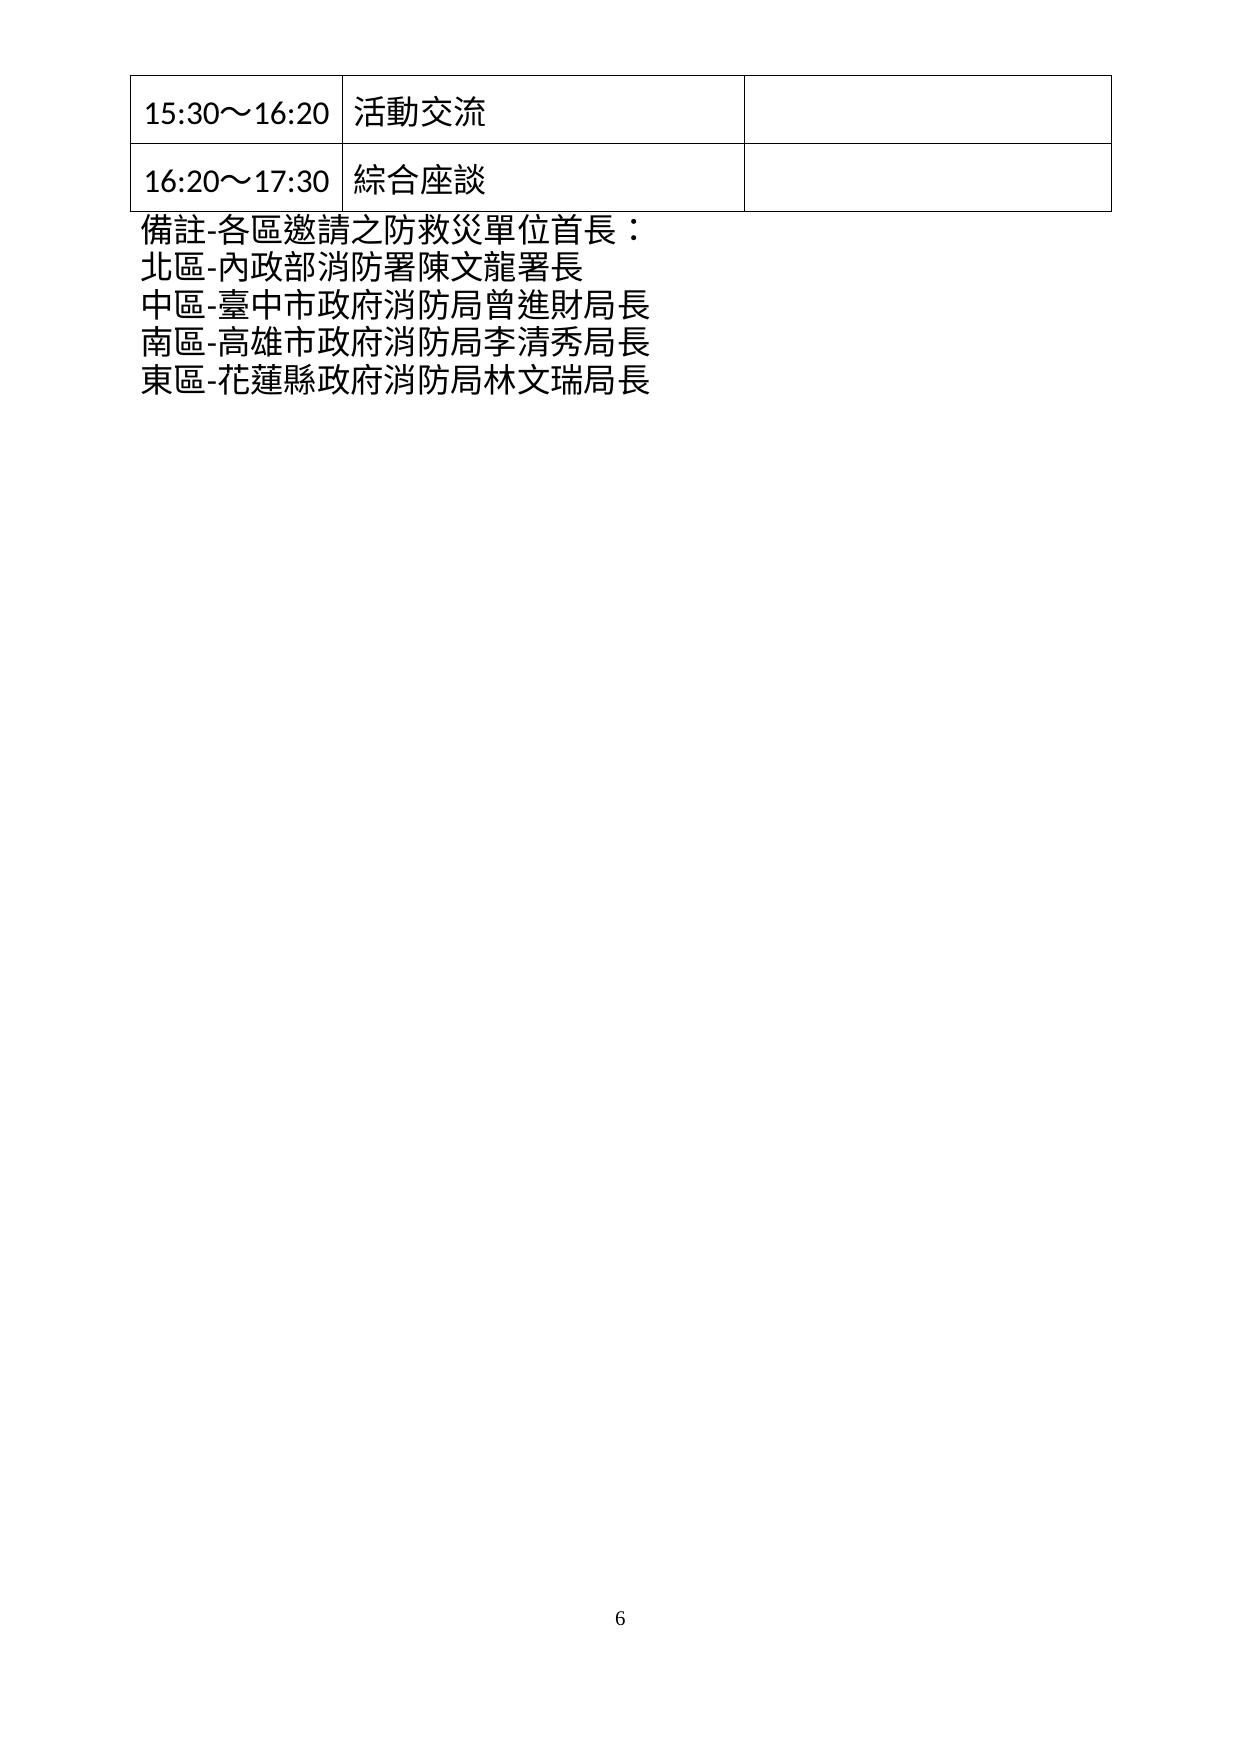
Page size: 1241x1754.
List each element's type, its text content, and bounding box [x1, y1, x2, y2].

text 東區-花蓮縣政府消防局林文瑞局長 [140, 362, 1122, 399]
text 備註-各區邀請之防救災單位首長： [140, 212, 1122, 249]
text 南區-高雄市政府消防局李清秀局長 [140, 324, 1122, 362]
table_cell 活動交流 [343, 76, 744, 143]
table_cell [745, 76, 1111, 143]
text 中區-臺中市政府消防局曾進財局長 [140, 287, 1122, 324]
text 北區-內政部消防署陳文龍署長 [140, 249, 1122, 287]
table_cell 16:20～17:30 [131, 144, 342, 211]
table_cell 綜合座談 [343, 144, 744, 211]
table_cell 15:30～16:20 [131, 76, 342, 143]
table_cell [745, 144, 1111, 211]
